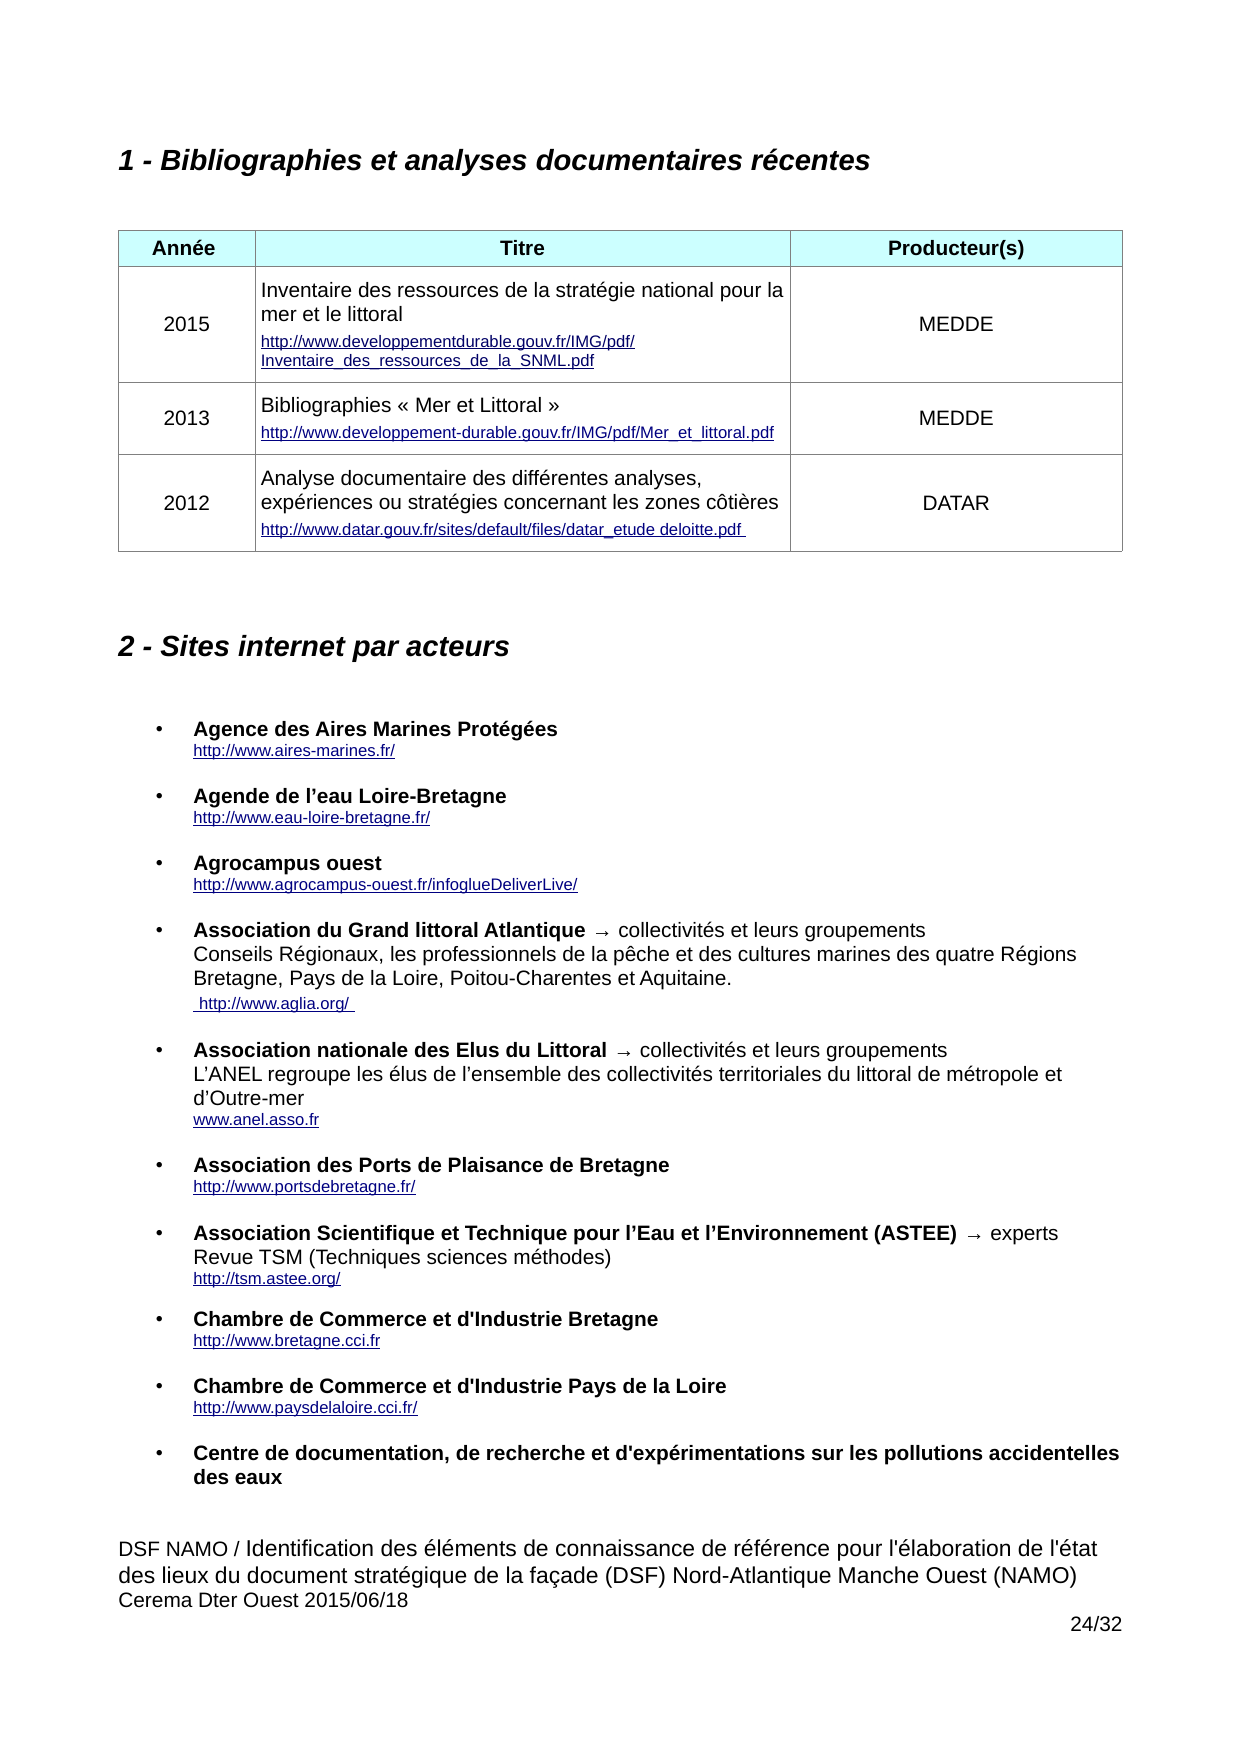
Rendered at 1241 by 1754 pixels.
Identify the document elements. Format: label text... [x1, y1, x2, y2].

list http://www.agrocampus-ouest.fr/infoglueDeliverLive/ [156, 875, 1122, 894]
list http://tsm.astee.org/ [156, 1268, 1122, 1288]
list http://www.bretagne.cci.fr [156, 1331, 1122, 1350]
list Chambre de Commerce et d'Industrie Pays de la Loire [156, 1374, 1122, 1398]
table_cell Bibliographies « Mer et Littoral » http://www.developpement-durable.gouv.fr/IMG/pdf/Mer_et_littoral.pdf [256, 383, 790, 454]
table_cell Analyse documentaire des différentes analyses, expériences ou stratégies concernant les zones côtières http://www.datar.gouv.fr/sites/default/files/datar_etude deloitte.pdf [256, 455, 790, 551]
list www.anel.asso.fr [156, 1110, 1122, 1129]
list Revue TSM (Techniques sciences méthodes) [156, 1244, 1122, 1268]
subtitle 2 - Sites internet par acteurs [118, 629, 1122, 663]
list L’ANEL regroupe les élus de l’ensemble des collectivités territoriales du littoral de métropole et d’Outre-mer [156, 1062, 1122, 1110]
table_header Producteur(s) [791, 231, 1122, 266]
list Agende de l’eau Loire-Bretagne [156, 784, 1122, 808]
list Conseils Régionaux, les professionnels de la pêche et des cultures marines des quatre Régions Bretagne, Pays de la Loire, Poitou-Charentes et Aquitaine. [156, 942, 1122, 990]
table_cell DATAR [791, 455, 1122, 551]
table_header Titre [256, 231, 790, 266]
list http://www.eau-loire-bretagne.fr/ [156, 808, 1122, 827]
table_header Année [119, 231, 255, 266]
list Centre de documentation, de recherche et d'expérimentations sur les pollutions accidentelles des eaux [156, 1441, 1122, 1489]
list Association des Ports de Plaisance de Bretagne [156, 1153, 1122, 1177]
table_cell MEDDE [791, 383, 1122, 454]
list Agrocampus ouest [156, 851, 1122, 875]
table_cell 2015 [119, 267, 255, 382]
list http://www.paysdelaloire.cci.fr/ [156, 1398, 1122, 1417]
list Association nationale des Elus du Littoral → collectivités et leurs groupements [156, 1038, 1122, 1062]
list Chambre de Commerce et d'Industrie Bretagne [156, 1307, 1122, 1331]
list http://www.aglia.org/ [156, 990, 1122, 1014]
list Association du Grand littoral Atlantique → collectivités et leurs groupements [156, 918, 1122, 942]
list Agence des Aires Marines Protégées [156, 717, 1122, 741]
list http://www.portsdebretagne.fr/ [156, 1177, 1122, 1196]
table_cell 2013 [119, 383, 255, 454]
list http://www.aires-marines.fr/ [156, 741, 1122, 760]
table_cell Inventaire des ressources de la stratégie national pour la mer et le littoral http://www.developpementdurable.gouv.fr/IMG/pdf/Inventaire_des_ressources_de_la_SNML.pdf [256, 267, 790, 382]
subtitle 1 - Bibliographies et analyses documentaires récentes [118, 143, 1122, 177]
list Association Scientifique et Technique pour l’Eau et l’Environnement (ASTEE) → experts [156, 1220, 1122, 1244]
table_cell MEDDE [791, 267, 1122, 382]
table_cell 2012 [119, 455, 255, 551]
